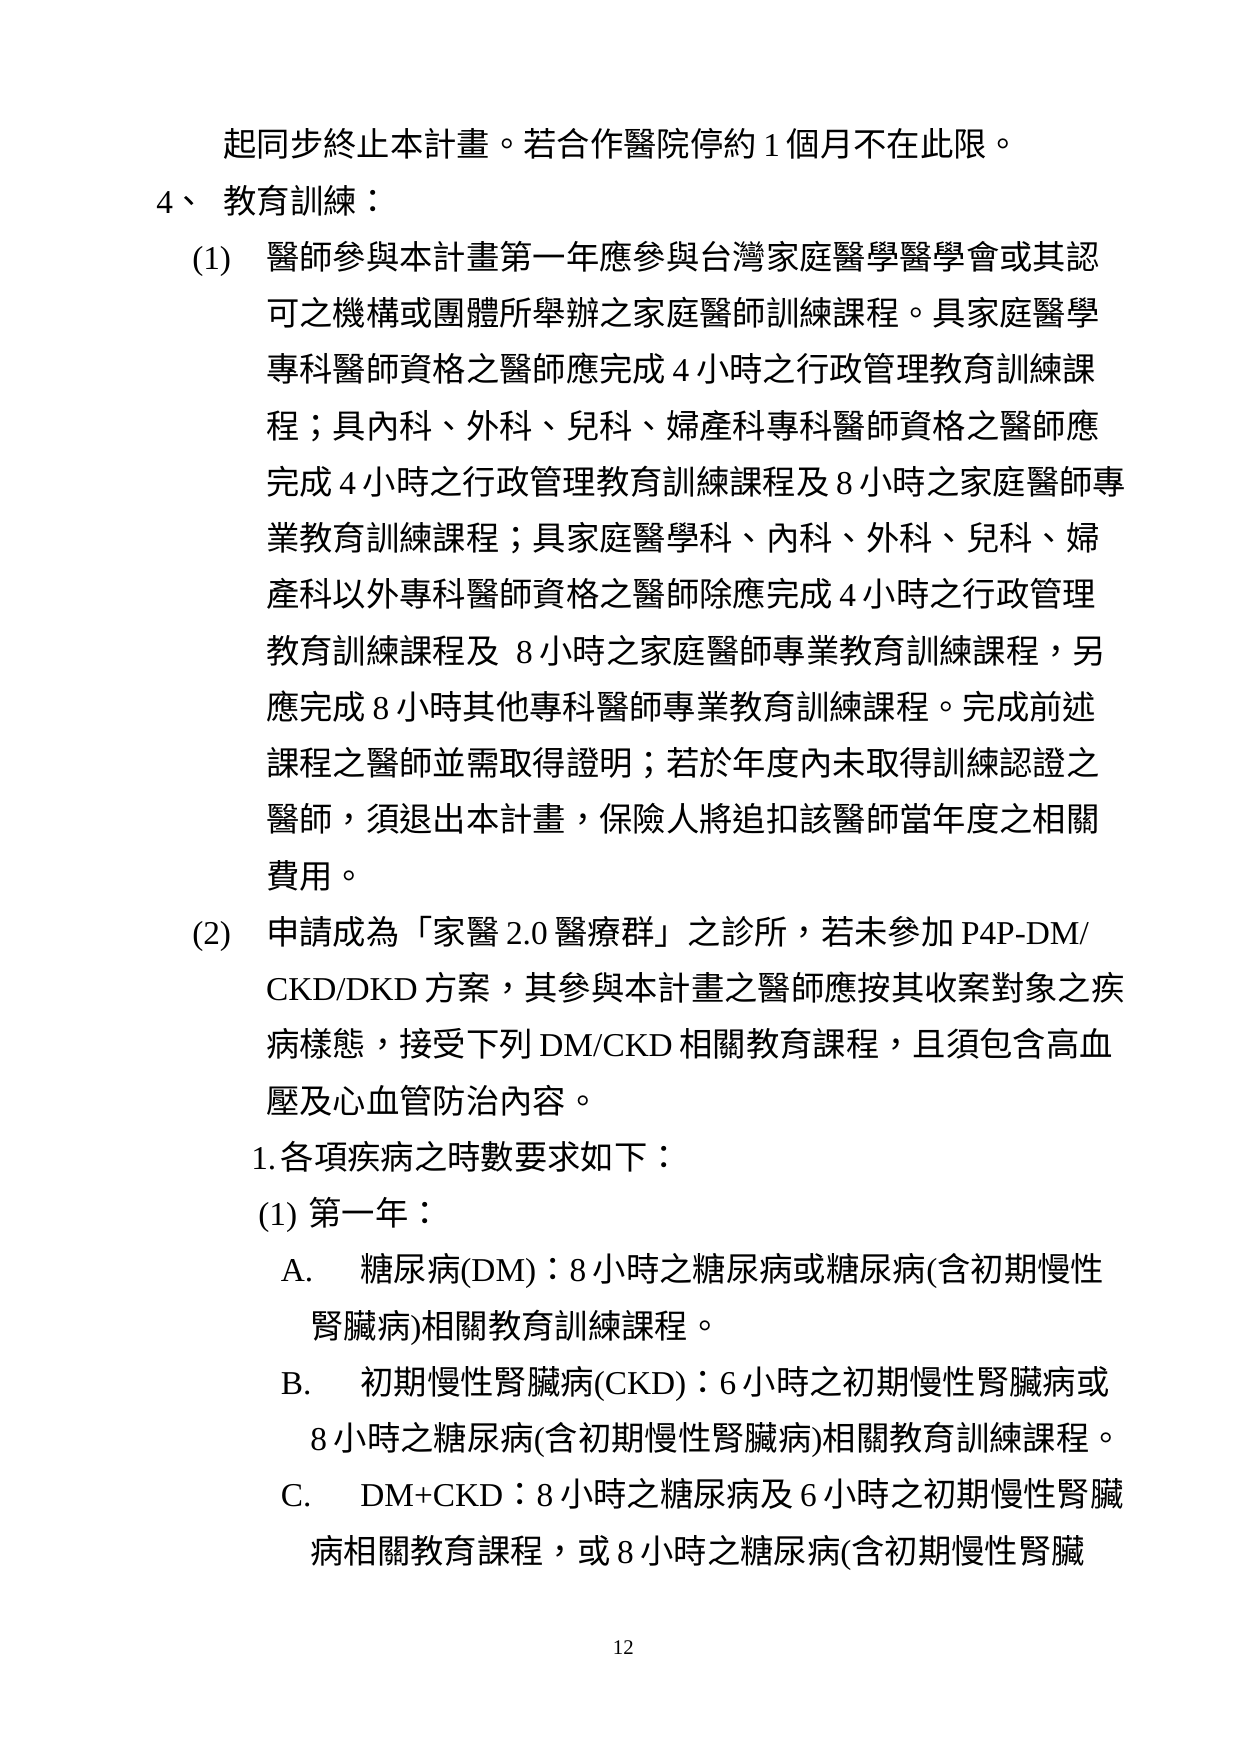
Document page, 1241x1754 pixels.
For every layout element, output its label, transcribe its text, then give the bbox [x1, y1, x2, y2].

list 申請成為「家醫2.0醫療群」之診所，若未參加P4P-DM/CKD/DKD方案，其參與本計畫之醫師應按其收案對象之疾病樣態，接受下列DM/CKD相關教育課程，且須包含高血壓及心血管防治內容。 [192, 899, 1128, 1124]
list 起同步終止本計畫。若合作醫院停約1個月不在此限。 [156, 112, 1128, 168]
list DM+CKD：8小時之糖尿病及6小時之初期慢性腎臟病相關教育課程，或8小時之糖尿病(含初期慢性腎臟 [281, 1462, 1128, 1574]
list 醫師參與本計畫第一年應參與台灣家庭醫學醫學會或其認可之機構或團體所舉辦之家庭醫師訓練課程。具家庭醫學專科醫師資格之醫師應完成4小時之行政管理教育訓練課程；具內科、外科、兒科、婦產科專科醫師資格之醫師應完成4小時之行政管理教育訓練課程及8小時之家庭醫師專業教育訓練課程；具家庭醫學科、內科、外科、兒科、婦產科以外專科醫師資格之醫師除應完成4小時之行政管理教育訓練課程及 8小時之家庭醫師專業教育訓練課程，另應完成8小時其他專科醫師專業教育訓練課程。完成前述課程之醫師並需取得證明；若於年度內未取得訓練認證之醫師，須退出本計畫，保險人將追扣該醫師當年度之相關費用。 [192, 224, 1128, 899]
list 第一年： [258, 1181, 1128, 1237]
list 教育訓練： [156, 168, 1128, 224]
list 初期慢性腎臟病(CKD)：6小時之初期慢性腎臟病或8小時之糖尿病(含初期慢性腎臟病)相關教育訓練課程。 [281, 1349, 1128, 1462]
list 糖尿病(DM)：8小時之糖尿病或糖尿病(含初期慢性腎臟病)相關教育訓練課程。 [281, 1237, 1128, 1349]
list 各項疾病之時數要求如下： [251, 1124, 1128, 1181]
